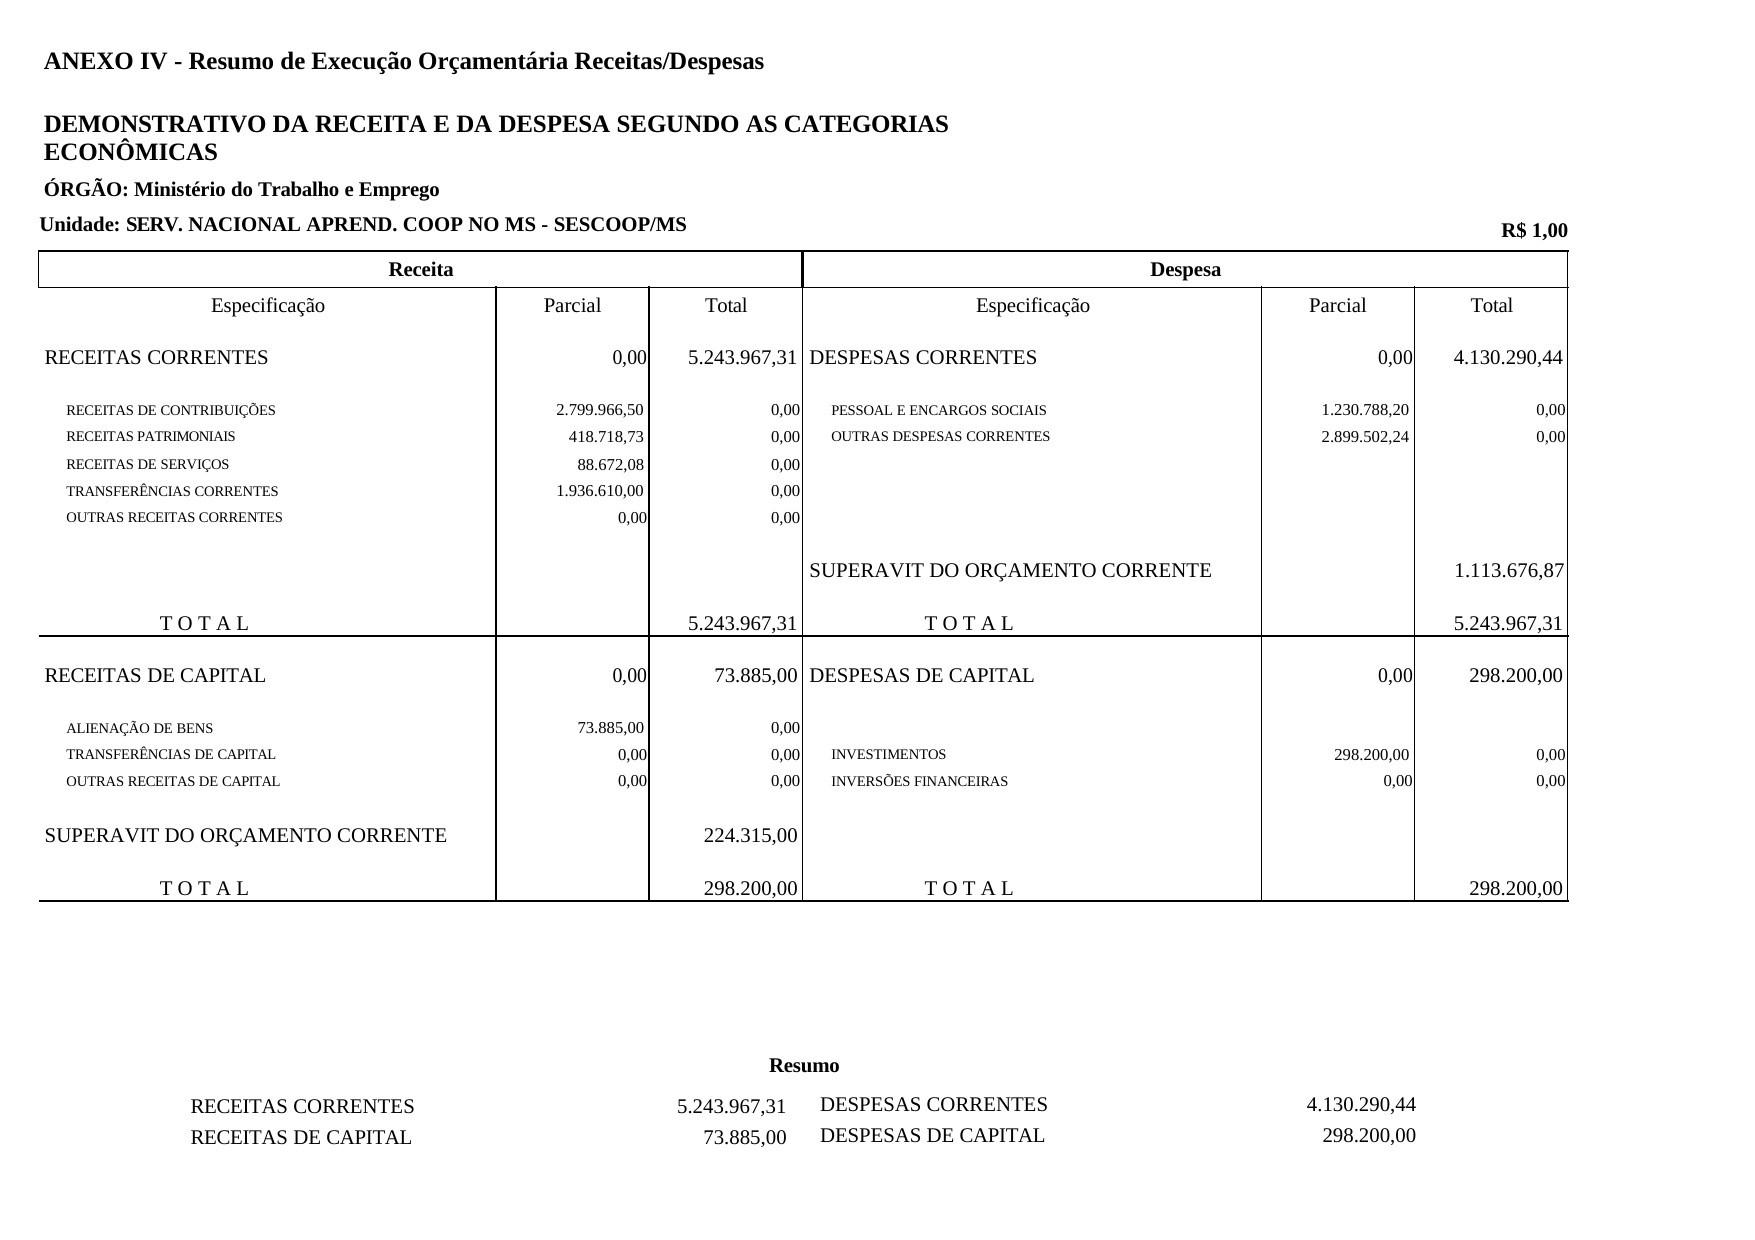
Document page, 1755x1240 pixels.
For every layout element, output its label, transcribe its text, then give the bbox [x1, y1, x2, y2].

table_cell 0,00 [497, 332, 648, 385]
table_cell T O T A L [39, 861, 495, 900]
table_cell 5.243.967,31 [650, 332, 802, 385]
table_cell 0,00 [1262, 332, 1414, 385]
table_cell RECEITAS DE CONTRIBUIÇÕES [39, 385, 495, 424]
table_cell 0,00 [1415, 424, 1567, 450]
table_cell 0,00 [650, 503, 802, 542]
table_cell INVERSÕES FINANCEIRAS [803, 768, 1261, 807]
table_cell Especificação [39, 288, 495, 332]
table_cell ALIENAÇÃO DE BENS [39, 703, 495, 742]
table_cell RECEITAS DE CAPITAL [185, 1122, 469, 1163]
text Resumo [29, 1053, 1579, 1077]
table_cell INVESTIMENTOS [803, 742, 1261, 768]
table_cell 0,00 [650, 450, 802, 477]
table_cell T O T A L [803, 596, 1261, 635]
text Unidade: SERV. NACIONAL APREND. COOP NO MS - SESCOOP/MS [39, 212, 1127, 236]
text DEMONSTRATIVO DA RECEITA E DA DESPESA SEGUNDO AS CATEGORIAS ECONÔMICAS [44, 109, 1127, 166]
table_cell OUTRAS RECEITAS CORRENTES [39, 503, 495, 542]
table_cell DESPESAS DE CAPITAL [804, 1122, 1101, 1163]
table_cell DESPESAS CORRENTES [803, 332, 1261, 385]
table_cell 298.200,00 [650, 861, 802, 900]
table_cell 1.230.788,20 [1262, 385, 1414, 424]
table_cell 2.899.502,24 [1262, 424, 1414, 635]
table_cell 88.672,08 [497, 450, 648, 477]
table_cell 298.200,00 [1253, 1122, 1422, 1163]
table_cell DESPESAS DE CAPITAL [803, 637, 1261, 703]
table_cell [650, 542, 802, 596]
table_cell 0,00 [650, 768, 802, 807]
table_cell SUPERAVIT DO ORÇAMENTO CORRENTE [803, 542, 1261, 596]
table_cell 0,00 [497, 742, 648, 768]
table_cell [1262, 703, 1414, 742]
table_cell 5.243.967,31 [1415, 596, 1567, 635]
table_cell 0,00 [650, 385, 802, 424]
table_cell 0,00 [650, 424, 802, 450]
table_cell [1101, 1122, 1253, 1163]
table_cell OUTRAS RECEITAS DE CAPITAL [39, 768, 495, 807]
table_cell [803, 503, 1261, 542]
table_cell [1415, 807, 1567, 861]
table_cell 0,00 [1262, 768, 1414, 900]
table_cell TRANSFERÊNCIAS CORRENTES [39, 477, 495, 503]
table_cell 0,00 [650, 742, 802, 768]
table_cell 0,00 [1262, 637, 1414, 703]
table_cell [39, 542, 495, 596]
text ÓRGÃO: Ministério do Trabalho e Emprego [44, 177, 1127, 201]
table_cell SUPERAVIT DO ORÇAMENTO CORRENTE [39, 807, 495, 861]
table_cell 0,00 [497, 768, 648, 900]
table_cell 418.718,73 [497, 424, 648, 450]
table_cell [1415, 503, 1567, 542]
table_cell [1415, 477, 1567, 503]
table_cell RECEITAS PATRIMONIAIS [39, 424, 495, 450]
table_cell 0,00 [650, 477, 802, 503]
table_cell 0,00 [1415, 742, 1567, 768]
table_cell [1415, 703, 1567, 742]
table_cell 1.113.676,87 [1415, 542, 1567, 596]
table_cell RECEITAS CORRENTES [39, 332, 495, 385]
table_cell 224.315,00 [650, 807, 802, 861]
table_cell Especificação [803, 288, 1261, 332]
table_header [1101, 1085, 1253, 1122]
table_cell RECEITAS DE CAPITAL [39, 637, 495, 703]
text ANEXO IV - Resumo de Execução Orçamentária Receitas/Despesas [44, 46, 1579, 75]
table_cell 0,00 [650, 703, 802, 742]
text R$ 1,00 [1501, 218, 1579, 242]
table_cell 0,00 [1415, 385, 1567, 424]
table_header DESPESAS CORRENTES [804, 1085, 1101, 1122]
table_cell Total [1415, 288, 1567, 332]
table_cell 5.243.967,31 [650, 596, 802, 635]
table_cell 0,00 [1415, 768, 1567, 807]
table_cell [803, 450, 1261, 477]
table_cell 298.200,00 [1262, 742, 1414, 768]
table_cell 73.885,00 [623, 1122, 803, 1163]
table_cell TRANSFERÊNCIAS DE CAPITAL [39, 742, 495, 768]
table_header [469, 1085, 623, 1122]
table_cell 73.885,00 [497, 703, 648, 742]
table_cell [469, 1122, 623, 1163]
table_cell 0,00 [497, 637, 648, 703]
table_header RECEITAS CORRENTES [185, 1085, 469, 1122]
table_cell Parcial [497, 288, 648, 332]
table_cell 73.885,00 [650, 637, 802, 703]
table_cell Total [650, 288, 802, 332]
table_cell 298.200,00 [1415, 861, 1567, 900]
table_header Receita [39, 252, 801, 286]
table_cell [1415, 450, 1567, 477]
table_cell 4.130.290,44 [1415, 332, 1567, 385]
table_cell T O T A L [803, 861, 1261, 900]
table_header Despesa [804, 252, 1567, 286]
table_cell [803, 477, 1261, 503]
table_cell 0,00 [497, 503, 648, 635]
table_cell PESSOAL E ENCARGOS SOCIAIS [803, 385, 1261, 424]
table_cell 298.200,00 [1415, 637, 1567, 703]
table_cell OUTRAS DESPESAS CORRENTES [803, 424, 1261, 450]
table_cell [803, 703, 1261, 742]
table_header 5.243.967,31 [623, 1085, 803, 1122]
table_cell RECEITAS DE SERVIÇOS [39, 450, 495, 477]
table_cell [803, 807, 1261, 861]
table_cell T O T A L [39, 596, 495, 635]
table_cell 2.799.966,50 [497, 385, 648, 424]
table_cell Parcial [1262, 288, 1414, 332]
table_header 4.130.290,44 [1253, 1085, 1422, 1122]
table_cell 1.936.610,00 [497, 477, 648, 503]
